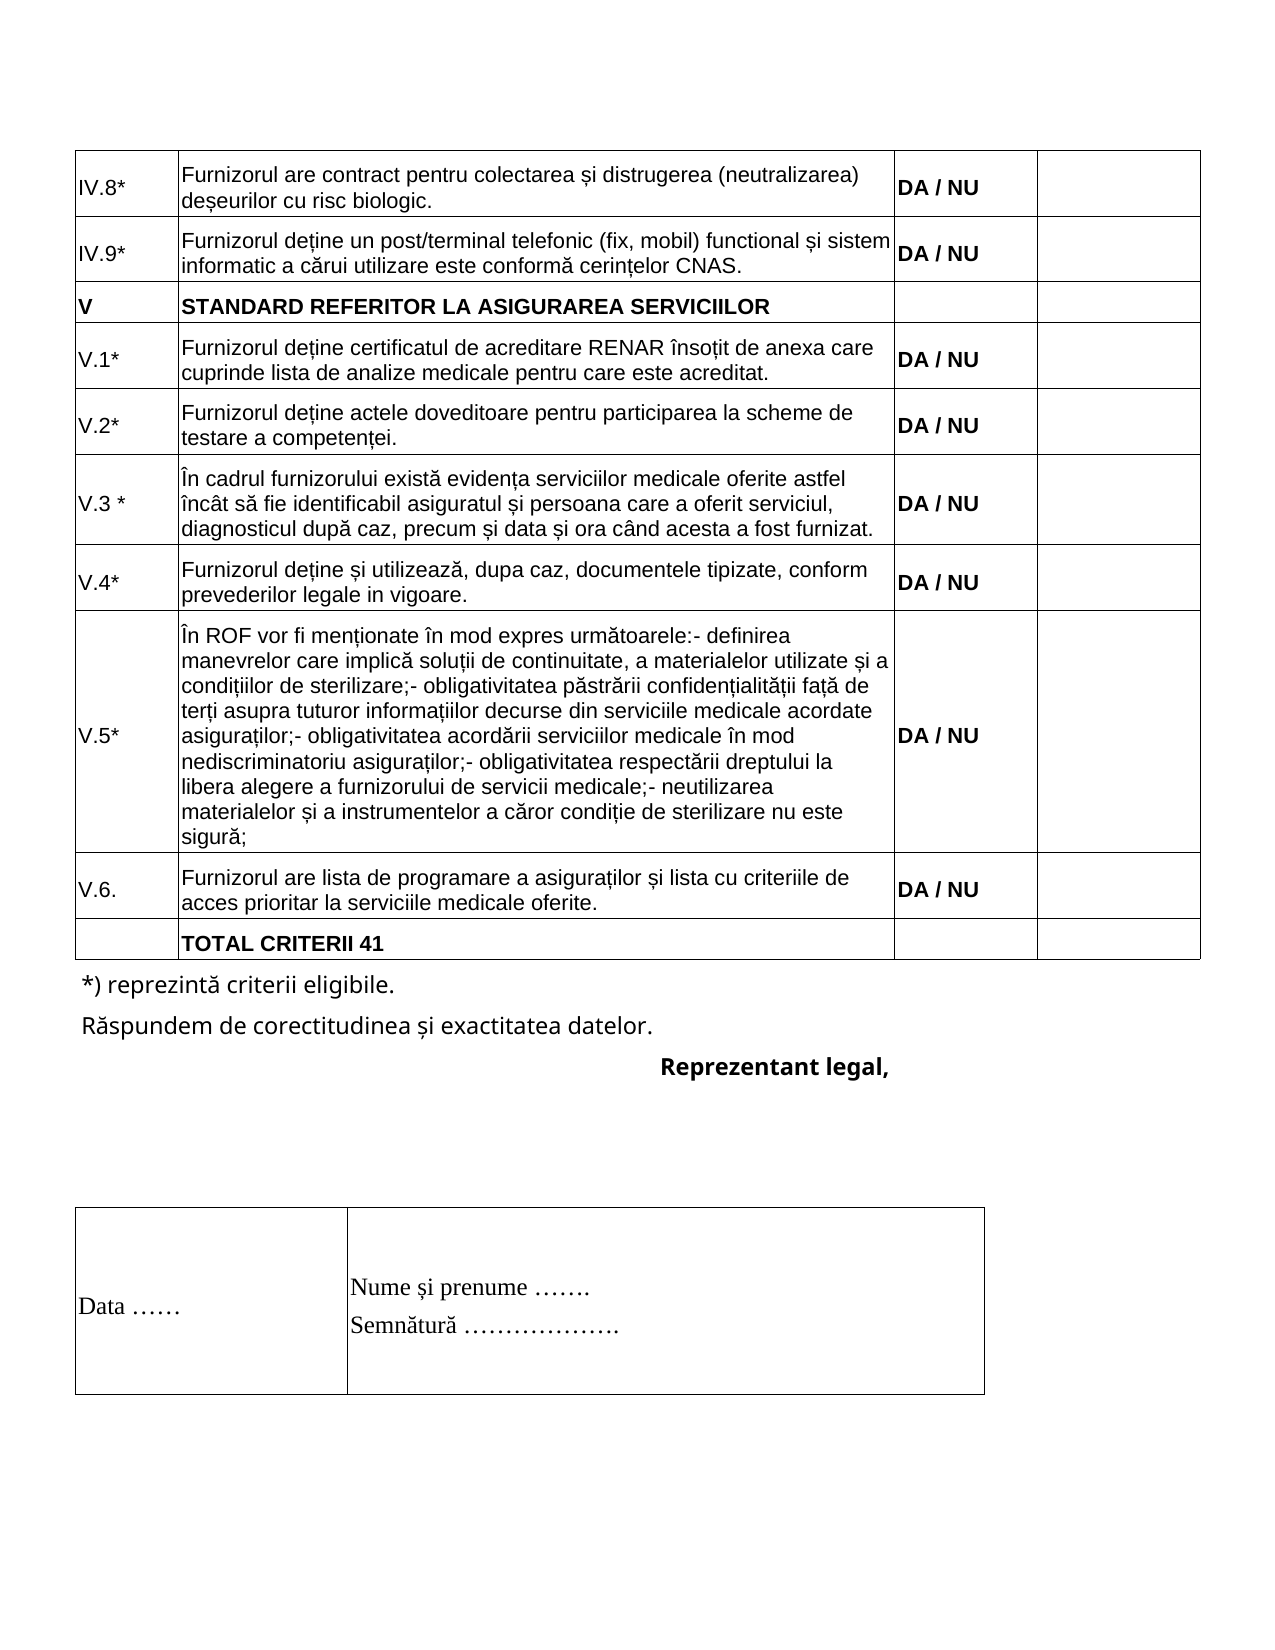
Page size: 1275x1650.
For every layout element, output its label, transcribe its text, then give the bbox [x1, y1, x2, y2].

table_header Nume și prenume ……. Semnătură ………………. [348, 1208, 984, 1394]
text Reprezentant legal, [75, 1051, 1200, 1083]
table_cell [895, 282, 1037, 322]
table_cell DA / NU [895, 217, 1037, 281]
text *) reprezintă criterii eligibile. [75, 968, 1200, 1000]
table_cell [1038, 151, 1200, 216]
table_cell [1038, 455, 1200, 544]
table_cell IV.8* [76, 151, 178, 216]
table_cell Furnizorul are contract pentru colectarea și distrugerea (neutralizarea) deșeurilor cu risc biologic. [179, 151, 894, 216]
table_cell V [76, 282, 178, 322]
table_cell DA / NU [895, 323, 1037, 388]
table_cell [1038, 853, 1200, 918]
text Răspundem de corectitudinea și exactitatea datelor. [75, 1009, 1200, 1041]
table_cell [895, 919, 1037, 958]
table_cell [1038, 611, 1200, 852]
table_header Data …… [76, 1208, 347, 1394]
table_cell [1038, 282, 1200, 322]
table_cell V.3 * [76, 455, 178, 544]
table_cell Furnizorul deține un post/terminal telefonic (fix, mobil) functional și sistem informatic a cărui utilizare este conformă cerințelor CNAS. [179, 217, 894, 281]
table_cell DA / NU [895, 389, 1037, 453]
table_cell DA / NU [895, 151, 1037, 216]
table_cell În ROF vor fi menționate în mod expres următoarele:- definirea manevrelor care implică soluții de continuitate, a materialelor utilizate și a condițiilor de sterilizare;- obligativitatea păstrării confidențialității față de terți asupra tuturor informațiilor decurse din serviciile medicale acordate asiguraților;- obligativitatea acordării serviciilor medicale în mod nediscriminatoriu asiguraților;- obligativitatea respectării dreptului la libera alegere a furnizorului de servicii medicale;- neutilizarea materialelor și a instrumentelor a căror condiție de sterilizare nu este sigură; [179, 611, 894, 852]
table_cell [76, 919, 178, 958]
table_cell V.6. [76, 853, 178, 918]
table_cell Furnizorul deține actele doveditoare pentru participarea la scheme de testare a competenței. [179, 389, 894, 453]
table_cell [1038, 323, 1200, 388]
table_cell DA / NU [895, 545, 1037, 610]
table_cell Furnizorul deține și utilizează, dupa caz, documentele tipizate, conform prevederilor legale in vigoare. [179, 545, 894, 610]
table_cell [1038, 919, 1200, 958]
table_cell În cadrul furnizorului există evidența serviciilor medicale oferite astfel încât să fie identificabil asiguratul și persoana care a oferit serviciul, diagnosticul după caz, precum și data și ora când acesta a fost furnizat. [179, 455, 894, 544]
table_cell [1038, 217, 1200, 281]
table_cell Furnizorul deține certificatul de acreditare RENAR însoțit de anexa care cuprinde lista de analize medicale pentru care este acreditat. [179, 323, 894, 388]
table_cell Furnizorul are lista de programare a asiguraților și lista cu criteriile de acces prioritar la serviciile medicale oferite. [179, 853, 894, 918]
table_cell V.4* [76, 545, 178, 610]
table_cell IV.9* [76, 217, 178, 281]
table_cell [1038, 389, 1200, 453]
table_cell DA / NU [895, 611, 1037, 852]
table_cell V.1* [76, 323, 178, 388]
table_cell STANDARD REFERITOR LA ASIGURAREA SERVICIILOR [179, 282, 894, 322]
table_cell DA / NU [895, 853, 1037, 918]
table_cell [1038, 545, 1200, 610]
table_cell TOTAL CRITERII 41 [179, 919, 894, 958]
table_cell V.2* [76, 389, 178, 453]
table_cell DA / NU [895, 455, 1037, 544]
table_cell V.5* [76, 611, 178, 852]
